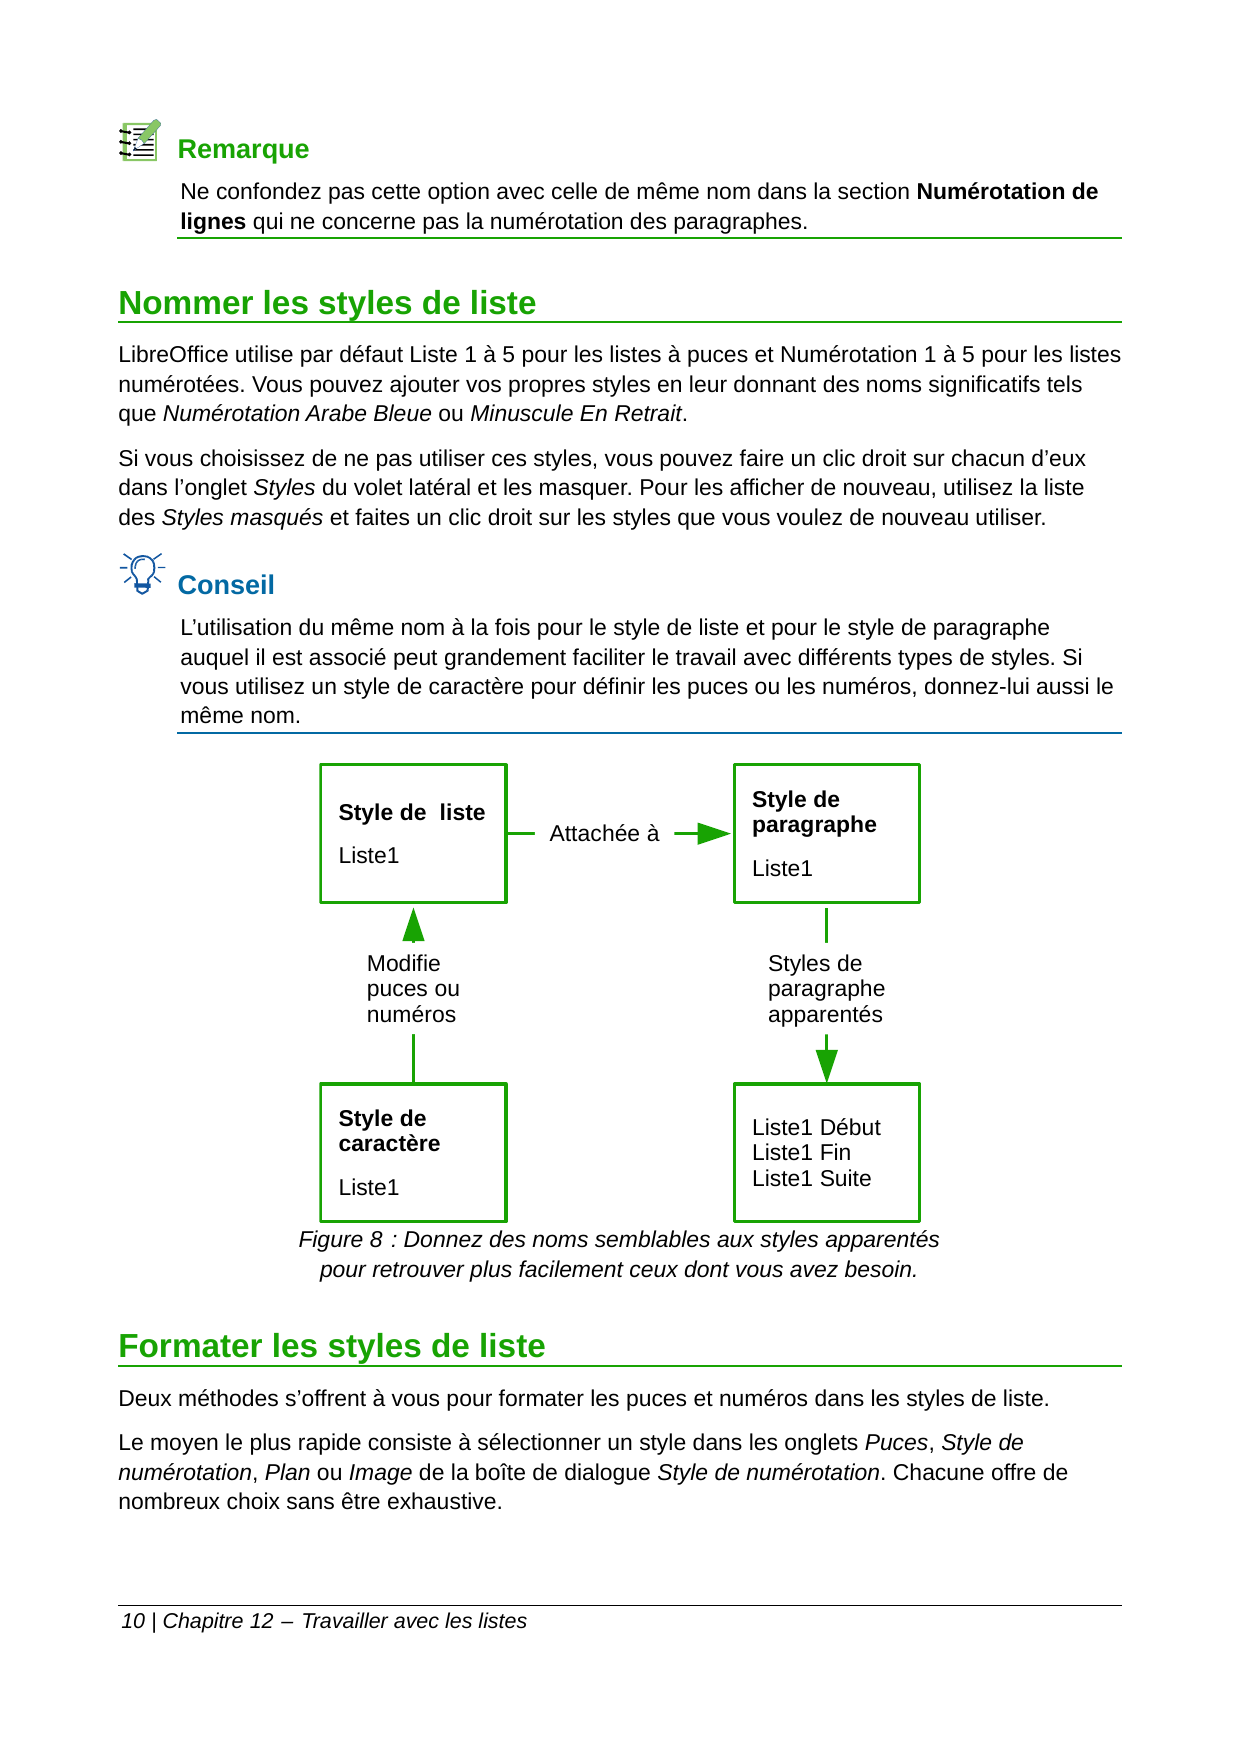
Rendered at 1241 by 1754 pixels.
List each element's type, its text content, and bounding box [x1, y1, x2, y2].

list Remarque [118, 118, 1122, 164]
subtitle Formater les styles de liste [118, 1326, 1122, 1365]
text Deux méthodes s’offrent à vous pour formater les puces et numéros dans les styles de liste. [118, 1382, 1122, 1411]
text Ne confondez pas cette option avec celle de même nom dans la section Numérotation de lignes qui ne concerne pas la numérotation des paragraphes. [177, 172, 1122, 237]
text Le moyen le plus rapide consiste à sélectionner un style dans les onglets Puces, Style de numérotation, Plan ou Image de la boîte de dialogue Style de numérotation. Chacune offre de nombreux choix sans être exhaustive. [118, 1426, 1122, 1514]
text Figure 8 : Donnez des noms semblables aux styles apparentés pour retrouver plus facilement ceux dont vous avez besoin. [118, 1223, 1122, 1282]
list Conseil [118, 552, 1122, 601]
text L’utilisation du même nom à la fois pour le style de liste et pour le style de paragraphe auquel il est associé peut grandement faciliter le travail avec différents types de styles. Si vous utilisez un style de caractère pour définir les puces ou les numéros, donnez-lui aussi le même nom. [177, 608, 1122, 732]
text LibreOffice utilise par défaut Liste 1 à 5 pour les listes à puces et Numérotation 1 à 5 pour les listes numérotées. Vous pouvez ajouter vos propres styles en leur donnant des noms significatifs tels que Numérotation Arabe Bleue ou Minuscule En Retrait. [118, 338, 1122, 427]
text Si vous choisissez de ne pas utiliser ces styles, vous pouvez faire un clic droit sur chacun d’eux dans l’onglet Styles du volet latéral et les masquer. Pour les afficher de nouveau, utilisez la liste des Styles masqués et faites un clic droit sur les styles que vous voulez de nouveau utiliser. [118, 441, 1122, 530]
